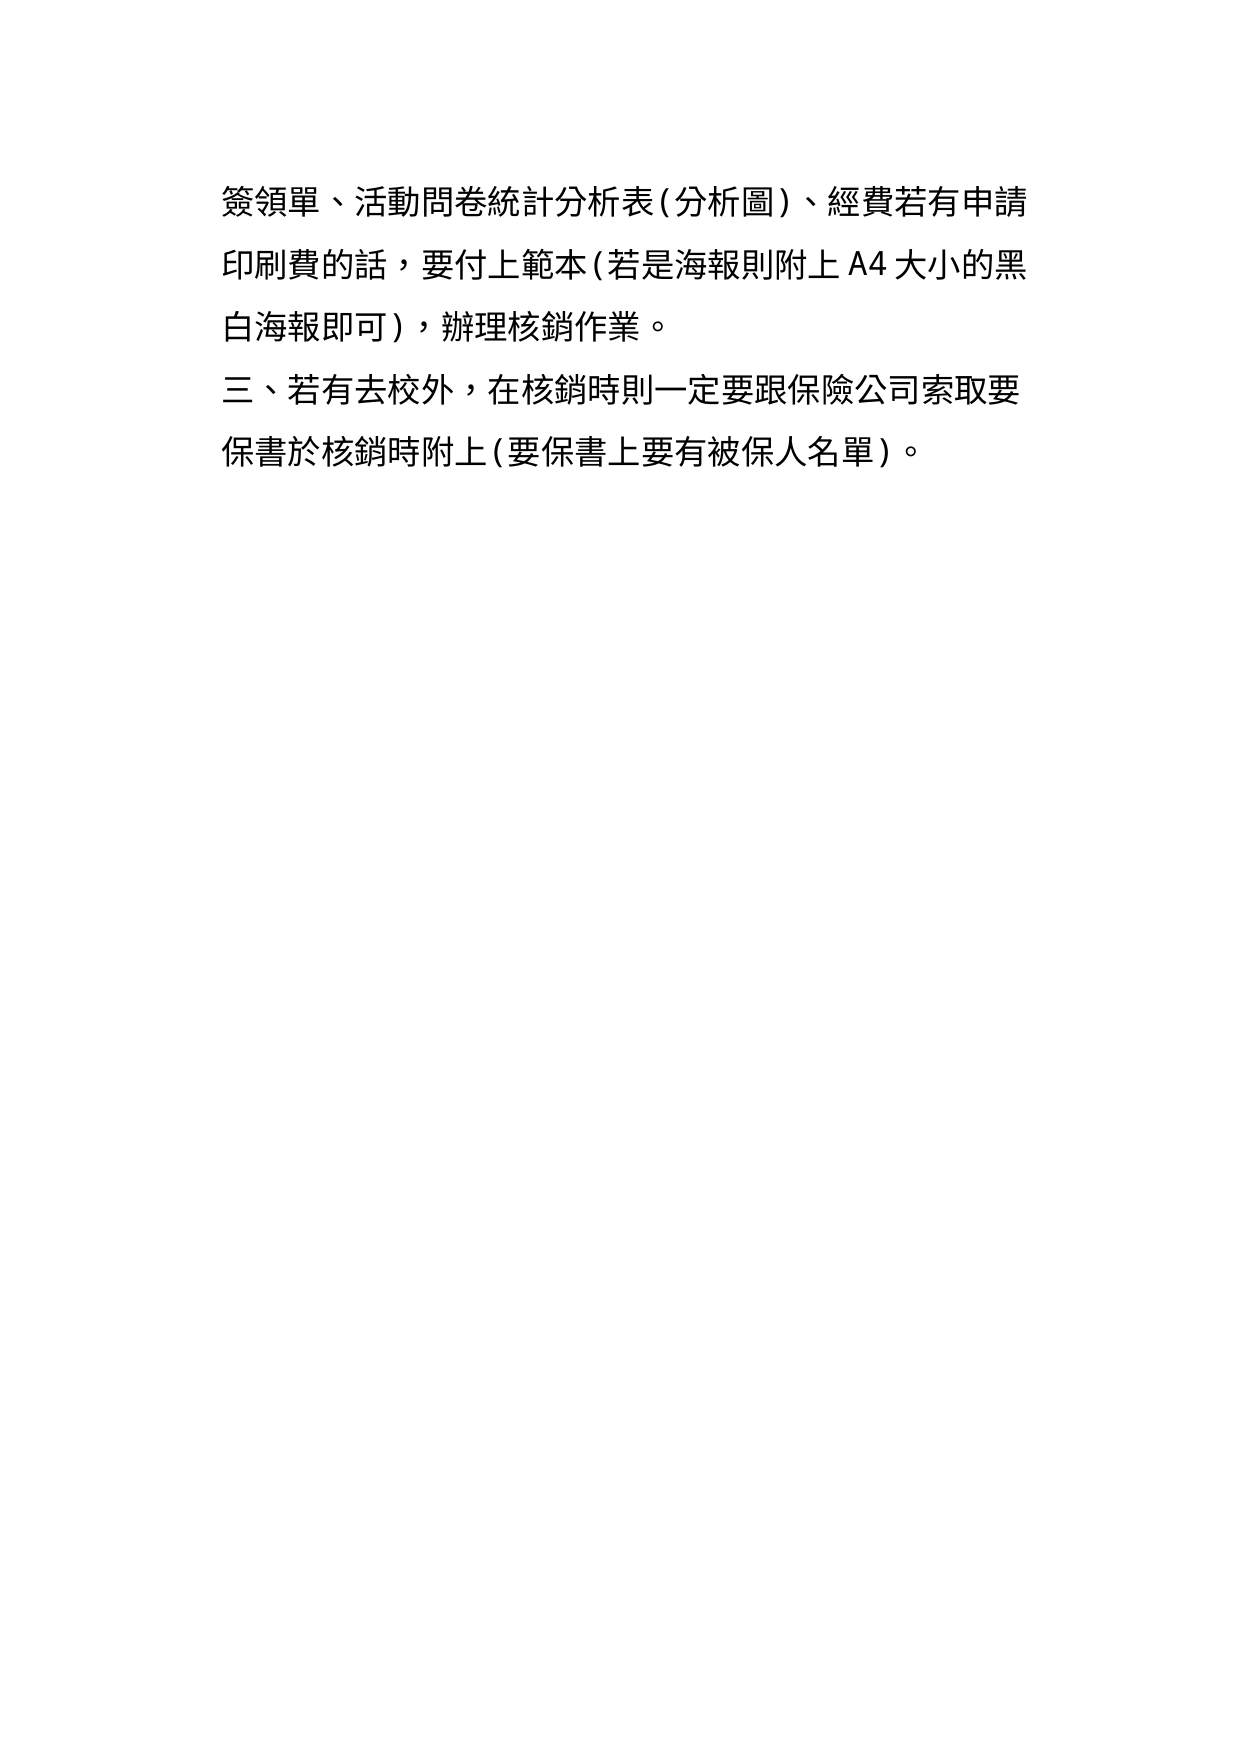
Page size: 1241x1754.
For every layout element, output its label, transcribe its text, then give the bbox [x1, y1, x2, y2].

text 簽領單、活動問卷統計分析表(分析圖)、經費若有申請印刷費的話，要付上範本(若是海報則附上A4大小的黑白海報即可)，辦理核銷作業。 [221, 158, 1053, 346]
text 三、若有去校外，在核銷時則一定要跟保險公司索取要保書於核銷時附上(要保書上要有被保人名單)。 [221, 346, 1053, 471]
